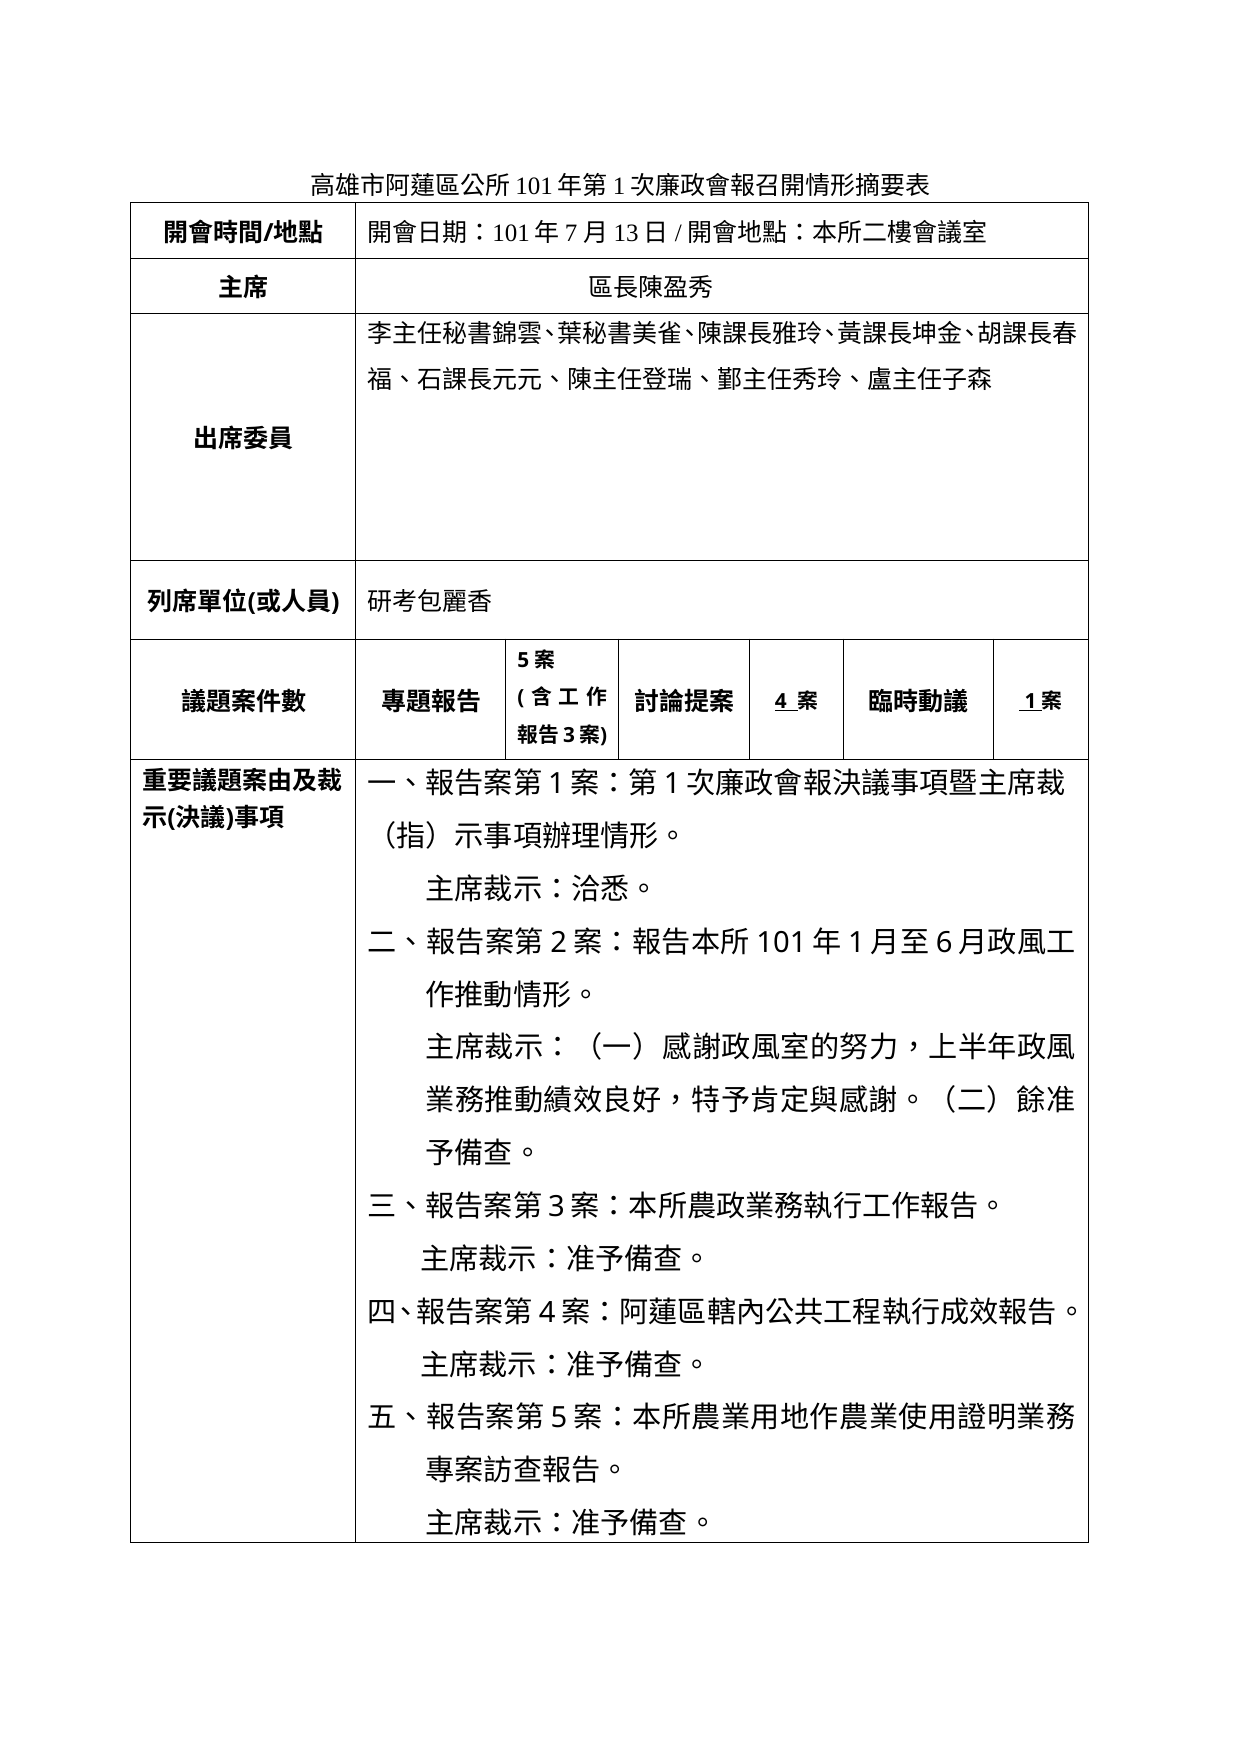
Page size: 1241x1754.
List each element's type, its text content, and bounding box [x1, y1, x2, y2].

table_cell 1 案 [994, 640, 1088, 759]
table_header 開會日期：101年7 月13日 / 開會地點：本所二樓會議室 [356, 203, 1088, 258]
table_cell 議題案件數 [131, 640, 355, 759]
table_cell 討論提案 [619, 640, 749, 759]
table_cell 5 案 (含工作報告3案) [506, 640, 618, 759]
text 高雄市阿蓮區公所101年第1次廉政會報召開情形摘要表 [187, 164, 1053, 202]
table_cell 臨時動議 [844, 640, 993, 759]
table_cell 研考包麗香 [356, 561, 1088, 638]
table_header 開會時間/地點 [131, 203, 355, 258]
table_cell 4 案 [750, 640, 843, 759]
table_cell 出席委員 [131, 314, 355, 559]
table_cell 李主任秘書錦雲、葉秘書美雀、陳課長雅玲、黃課長坤金、胡課長春福、石課長元元、陳主任登瑞、鄞主任秀玲、盧主任子森 [356, 314, 1088, 559]
table_cell 區長陳盈秀 [356, 259, 1088, 313]
table_cell 一、報告案第1案：第1次廉政會報決議事項暨主席裁（指）示事項辦理情形。 主席裁示：洽悉。 二、報告案第2案：報告本所101年1月至6月政風工作推動情形。 主席裁示：（一）感謝政風室的努力，上半年政風業務推動績效良好，特予肯定與感謝。（二）餘准予備查。 三、報告案第3案：本所農政業務執行工作報告。 主席裁示：准予備查。 四、報告案第4案：阿蓮區轄內公共工程執行成效報告。 主席裁示：准予備查。 五、報告案第5案：本所農業用地作農業使用證明業務專案訪查報告。 主席裁示：准予備查。 [356, 760, 1088, 1542]
table_cell 主席 [131, 259, 355, 313]
table_cell 重要議題案由及裁示(決議)事項 [131, 760, 355, 1542]
table_cell 專題報告 [356, 640, 505, 759]
table_cell 列席單位(或人員) [131, 561, 355, 638]
